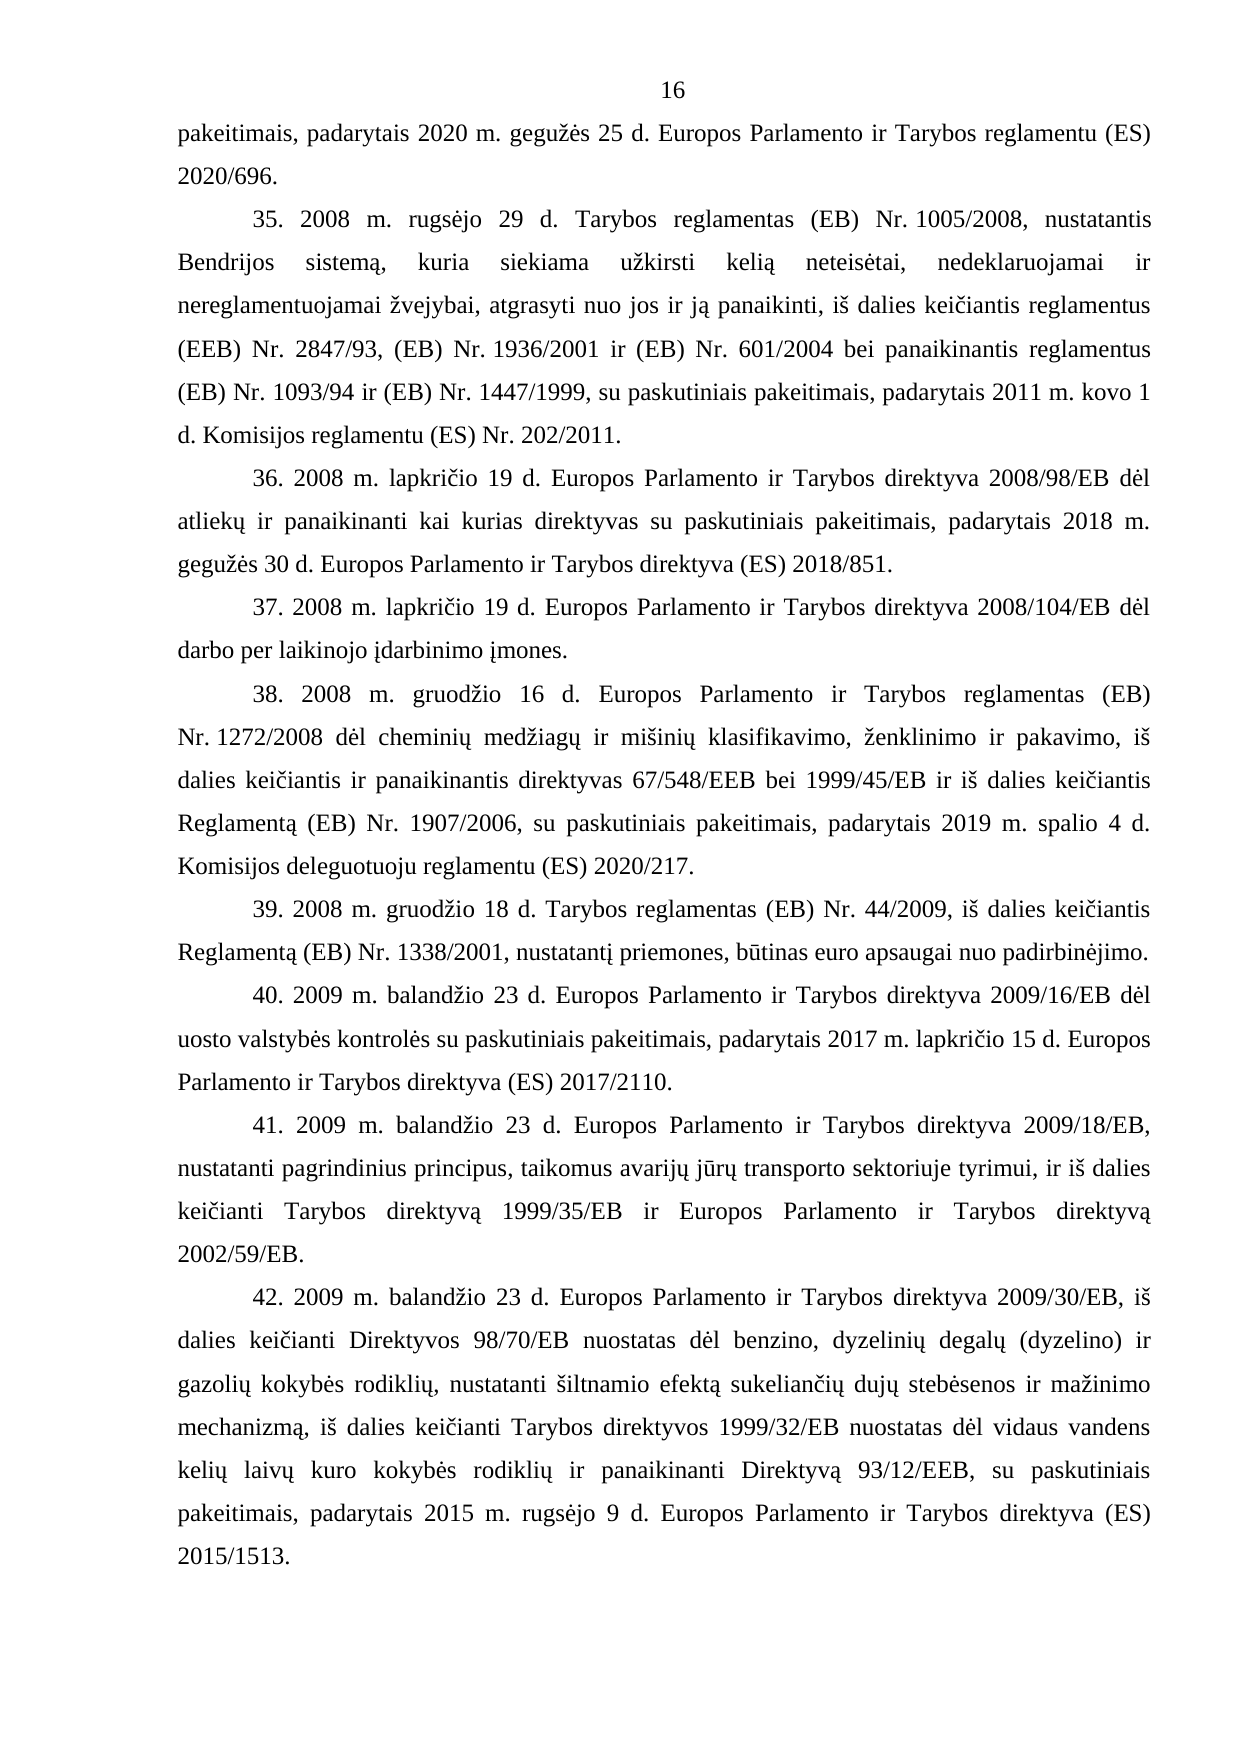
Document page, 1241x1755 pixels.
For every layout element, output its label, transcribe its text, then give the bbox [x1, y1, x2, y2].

text 41. 2009 m. balandžio 23 d. Europos Parlamento ir Tarybos direktyva 2009/18/EB, nustatanti pagrindinius principus, taikomus avarijų jūrų transporto sektoriuje tyrimui, ir iš dalies keičianti Tarybos direktyvą 1999/35/EB ir Europos Parlamento ir Tarybos direktyvą 2002/59/EB. [177, 1110, 1152, 1268]
text 35. 2008 m. rugsėjo 29 d. Tarybos reglamentas (EB) Nr. 1005/2008, nustatantis Bendrijos sistemą, kuria siekiama užkirsti kelią neteisėtai, nedeklaruojamai ir nereglamentuojamai žvejybai, atgrasyti nuo jos ir ją panaikinti, iš dalies keičiantis reglamentus (EEB) Nr. 2847/93, (EB) Nr. 1936/2001 ir (EB) Nr. 601/2004 bei panaikinantis reglamentus (EB) Nr. 1093/94 ir (EB) Nr. 1447/1999, su paskutiniais pakeitimais, padarytais 2011 m. kovo 1 d. Komisijos reglamentu (ES) Nr. 202/2011. [177, 204, 1152, 449]
text 37. 2008 m. lapkričio 19 d. Europos Parlamento ir Tarybos direktyva 2008/104/EB dėl darbo per laikinojo įdarbinimo įmones. [177, 592, 1152, 664]
text 40. 2009 m. balandžio 23 d. Europos Parlamento ir Tarybos direktyva 2009/16/EB dėl uosto valstybės kontrolės su paskutiniais pakeitimais, padarytais 2017 m. lapkričio 15 d. Europos Parlamento ir Tarybos direktyva (ES) 2017/2110. [177, 981, 1152, 1096]
text 39. 2008 m. gruodžio 18 d. Tarybos reglamentas (EB) Nr. 44/2009, iš dalies keičiantis Reglamentą (EB) Nr. 1338/2001, nustatantį priemones, būtinas euro apsaugai nuo padirbinėjimo. [177, 894, 1152, 966]
text 38. 2008 m. gruodžio 16 d. Europos Parlamento ir Tarybos reglamentas (EB) Nr. 1272/2008 dėl cheminių medžiagų ir mišinių klasifikavimo, ženklinimo ir pakavimo, iš dalies keičiantis ir panaikinantis direktyvas 67/548/EEB bei 1999/45/EB ir iš dalies keičiantis Reglamentą (EB) Nr. 1907/2006, su paskutiniais pakeitimais, padarytais 2019 m. spalio 4 d. Komisijos deleguotuoju reglamentu (ES) 2020/217. [177, 679, 1152, 880]
text pakeitimais, padarytais 2020 m. gegužės 25 d. Europos Parlamento ir Tarybos reglamentu (ES) 2020/696. [177, 118, 1152, 190]
text 36. 2008 m. lapkričio 19 d. Europos Parlamento ir Tarybos direktyva 2008/98/EB dėl atliekų ir panaikinanti kai kurias direktyvas su paskutiniais pakeitimais, padarytais 2018 m. gegužės 30 d. Europos Parlamento ir Tarybos direktyva (ES) 2018/851. [177, 463, 1152, 578]
text 42. 2009 m. balandžio 23 d. Europos Parlamento ir Tarybos direktyva 2009/30/EB, iš dalies keičianti Direktyvos 98/70/EB nuostatas dėl benzino, dyzelinių degalų (dyzelino) ir gazolių kokybės rodiklių, nustatanti šiltnamio efektą sukeliančių dujų stebėsenos ir mažinimo mechanizmą, iš dalies keičianti Tarybos direktyvos 1999/32/EB nuostatas dėl vidaus vandens kelių laivų kuro kokybės rodiklių ir panaikinanti Direktyvą 93/12/EEB, su paskutiniais pakeitimais, padarytais 2015 m. rugsėjo 9 d. Europos Parlamento ir Tarybos direktyva (ES) 2015/1513. [177, 1282, 1152, 1570]
